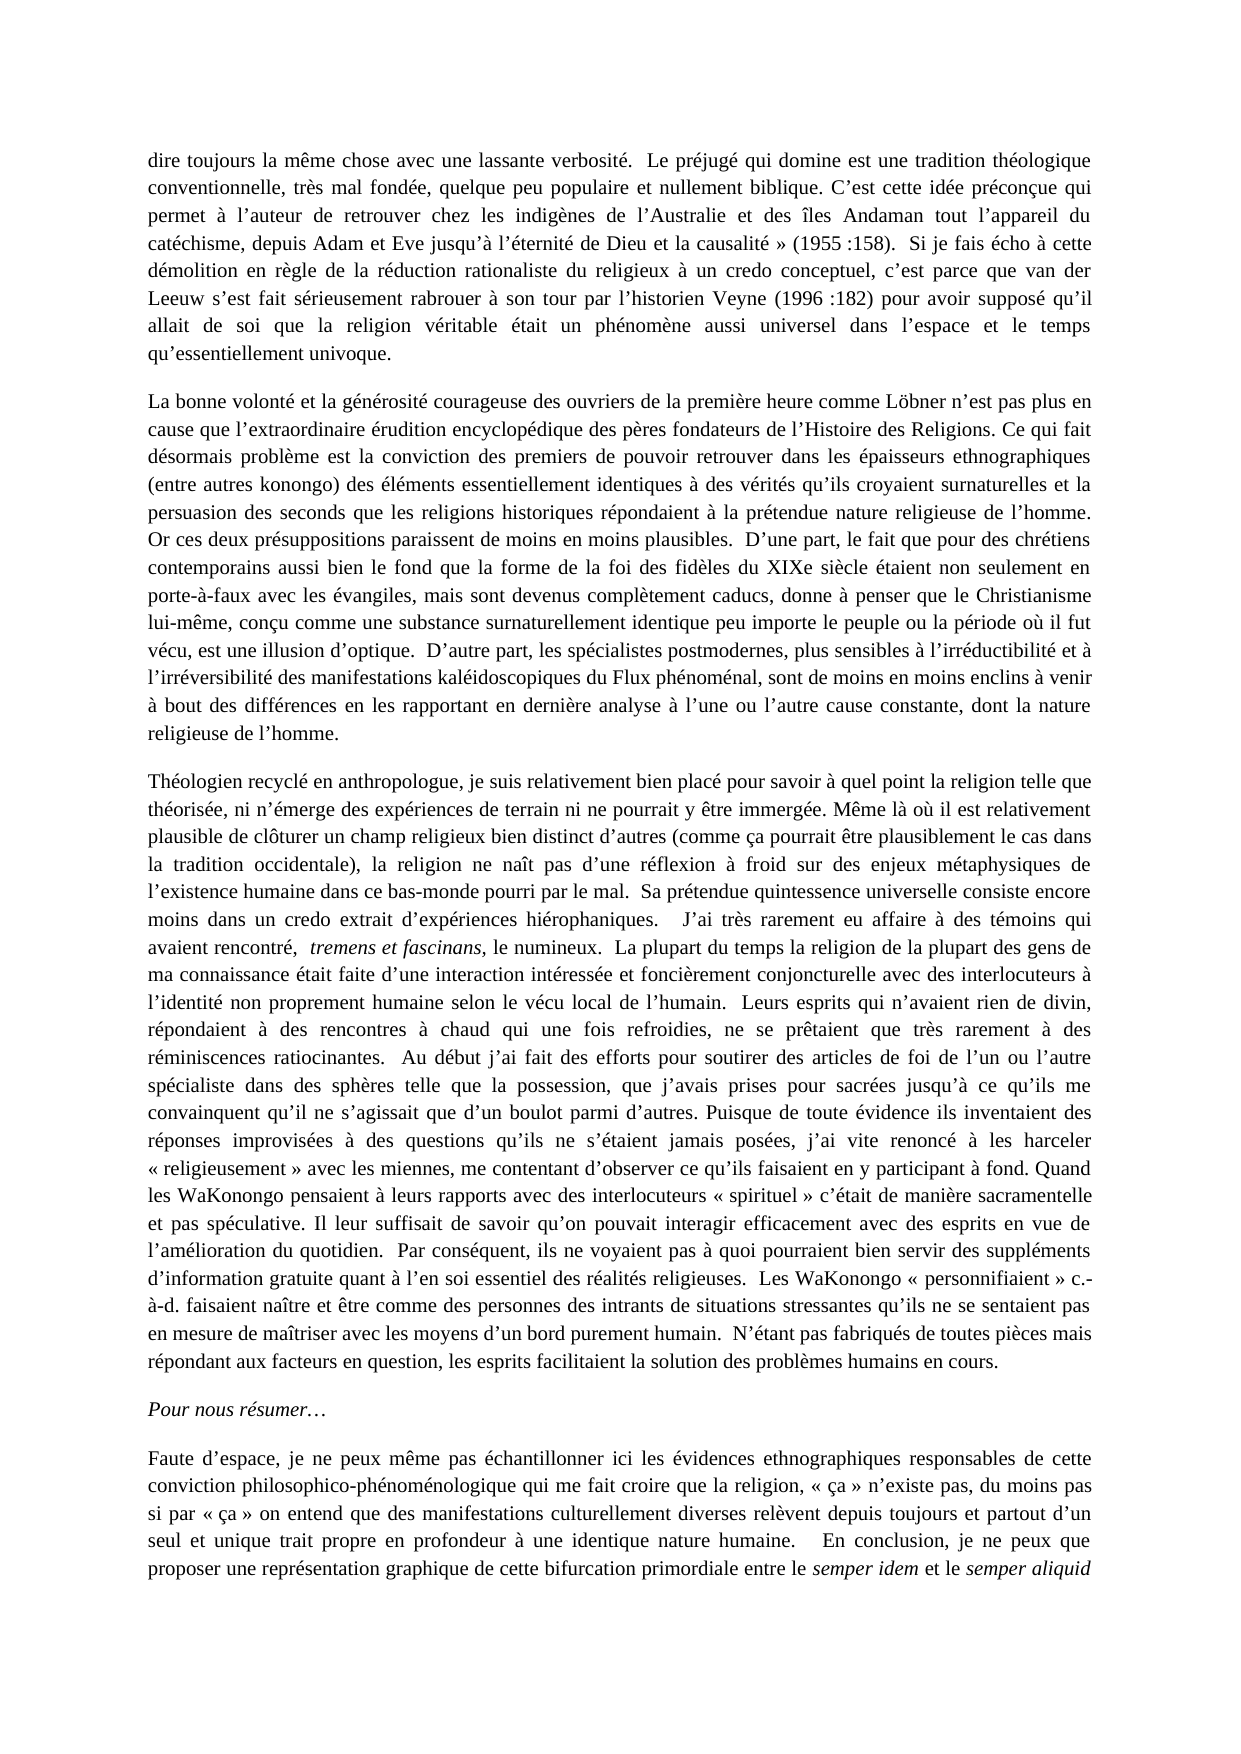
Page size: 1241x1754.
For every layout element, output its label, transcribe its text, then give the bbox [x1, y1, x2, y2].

text Faute d’espace, je ne peux même pas échantillonner ici les évidences ethnographiques responsables de cette conviction philosophico-phénoménologique qui me fait croire que la religion, « ça » n’existe pas, du moins pas si par « ça » on entend que des manifestations culturellement diverses relèvent depuis toujours et partout d’un seul et unique trait propre en profondeur à une identique nature humaine. En conclusion, je ne peux que proposer une représentation graphique de cette bifurcation primordiale entre le semper idem et le semper aliquid [148, 1446, 1093, 1580]
text dire toujours la même chose avec une lassante verbosité. Le préjugé qui domine est une tradition théologique conventionnelle, très mal fondée, quelque peu populaire et nullement biblique. C’est cette idée préconçue qui permet à l’auteur de retrouver chez les indigènes de l’Australie et des îles Andaman tout l’appareil du catéchisme, depuis Adam et Eve jusqu’à l’éternité de Dieu et la causalité » (1955 :158). Si je fais écho à cette démolition en règle de la réduction rationaliste du religieux à un credo conceptuel, c’est parce que van der Leeuw s’est fait sérieusement rabrouer à son tour par l’historien Veyne (1996 :182) pour avoir supposé qu’il allait de soi que la religion véritable était un phénomène aussi universel dans l’espace et le temps qu’essentiellement univoque. [148, 148, 1093, 365]
text Pour nous résumer… [148, 1397, 1093, 1421]
text La bonne volonté et la générosité courageuse des ouvriers de la première heure comme Löbner n’est pas plus en cause que l’extraordinaire érudition encyclopédique des pères fondateurs de l’Histoire des Religions. Ce qui fait désormais problème est la conviction des premiers de pouvoir retrouver dans les épaisseurs ethnographiques (entre autres konongo) des éléments essentiellement identiques à des vérités qu’ils croyaient surnaturelles et la persuasion des seconds que les religions historiques répondaient à la prétendue nature religieuse de l’homme. Or ces deux présuppositions paraissent de moins en moins plausibles. D’une part, le fait que pour des chrétiens contemporains aussi bien le fond que la forme de la foi des fidèles du XIXe siècle étaient non seulement en porte-à-faux avec les évangiles, mais sont devenus complètement caducs, donne à penser que le Christianisme lui-même, conçu comme une substance surnaturellement identique peu importe le peuple ou la période où il fut vécu, est une illusion d’optique. D’autre part, les spécialistes postmodernes, plus sensibles à l’irréductibilité et à l’irréversibilité des manifestations kaléidoscopiques du Flux phénoménal, sont de moins en moins enclins à venir à bout des différences en les rapportant en dernière analyse à l’une ou l’autre cause constante, dont la nature religieuse de l’homme. [148, 389, 1093, 744]
text Théologien recyclé en anthropologue, je suis relativement bien placé pour savoir à quel point la religion telle que théorisée, ni n’émerge des expériences de terrain ni ne pourrait y être immergée. Même là où il est relativement plausible de clôturer un champ religieux bien distinct d’autres (comme ça pourrait être plausiblement le cas dans la tradition occidentale), la religion ne naît pas d’une réflexion à froid sur des enjeux métaphysiques de l’existence humaine dans ce bas-monde pourri par le mal. Sa prétendue quintessence universelle consiste encore moins dans un credo extrait d’expériences hiérophaniques. J’ai très rarement eu affaire à des témoins qui avaient rencontré, tremens et fascinans, le numineux. La plupart du temps la religion de la plupart des gens de ma connaissance était faite d’une interaction intéressée et foncièrement conjoncturelle avec des interlocuteurs à l’identité non proprement humaine selon le vécu local de l’humain. Leurs esprits qui n’avaient rien de divin, répondaient à des rencontres à chaud qui une fois refroidies, ne se prêtaient que très rarement à des réminiscences ratiocinantes. Au début j’ai fait des efforts pour soutirer des articles de foi de l’un ou l’autre spécialiste dans des sphères telle que la possession, que j’avais prises pour sacrées jusqu’à ce qu’ils me convainquent qu’il ne s’agissait que d’un boulot parmi d’autres. Puisque de toute évidence ils inventaient des réponses improvisées à des questions qu’ils ne s’étaient jamais posées, j’ai vite renoncé à les harceler « religieusement » avec les miennes, me contentant d’observer ce qu’ils faisaient en y participant à fond. Quand les WaKonongo pensaient à leurs rapports avec des interlocuteurs « spirituel » c’était de manière sacramentelle et pas spéculative. Il leur suffisait de savoir qu’on pouvait interagir efficacement avec des esprits en vue de l’amélioration du quotidien. Par conséquent, ils ne voyaient pas à quoi pourraient bien servir des suppléments d’information gratuite quant à l’en soi essentiel des réalités religieuses. Les WaKonongo « personnifiaient » c.-à-d. faisaient naître et être comme des personnes des intrants de situations stressantes qu’ils ne se sentaient pas en mesure de maîtriser avec les moyens d’un bord purement humain. N’étant pas fabriqués de toutes pièces mais répondant aux facteurs en question, les esprits facilitaient la solution des problèmes humains en cours. [148, 769, 1093, 1373]
